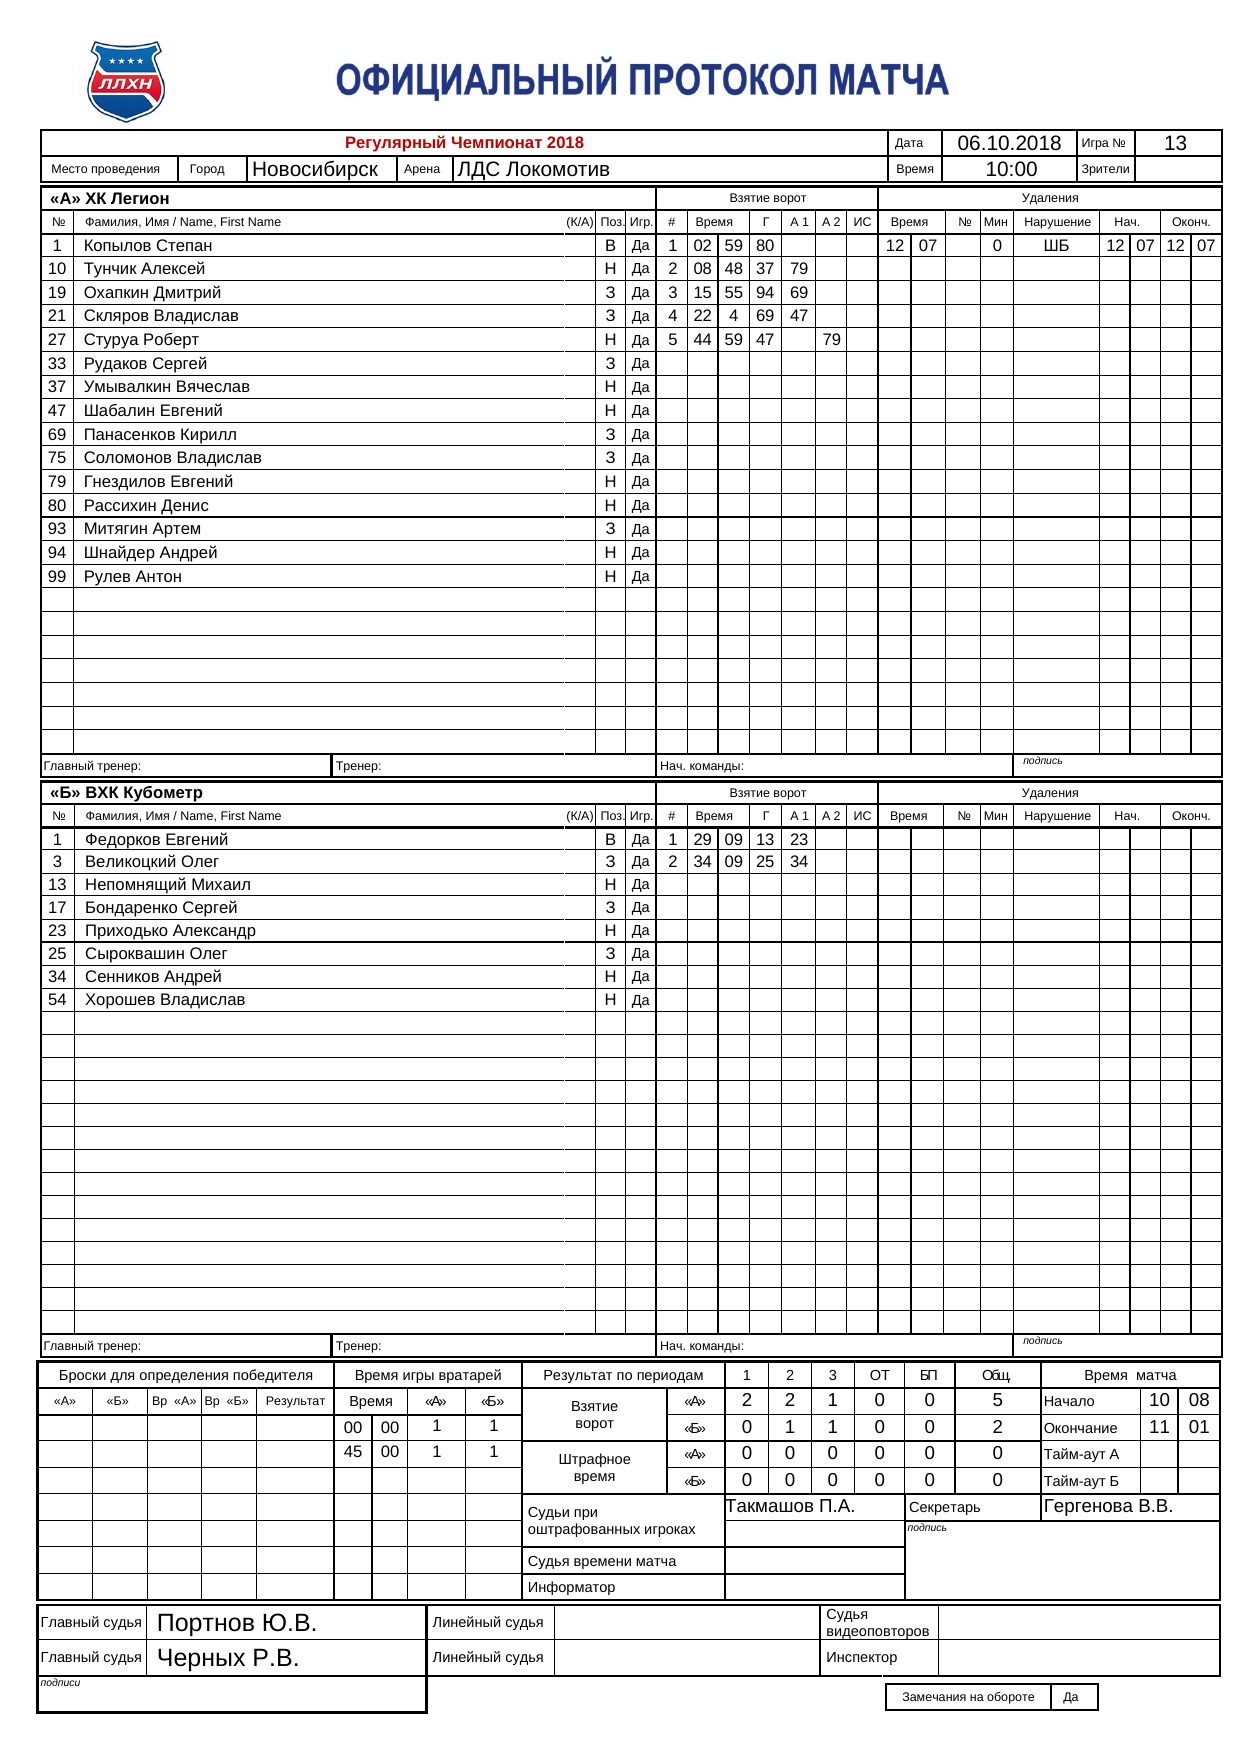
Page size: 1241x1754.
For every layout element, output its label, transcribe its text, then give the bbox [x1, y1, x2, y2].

table_cell Время [688, 211, 749, 233]
table_cell [939, 1640, 1219, 1675]
table_cell [1131, 829, 1160, 849]
table_cell Копылов Степан [74, 235, 564, 256]
table_cell [816, 305, 846, 327]
table_cell 01 [1179, 1415, 1219, 1440]
table_cell [688, 1219, 717, 1241]
table_cell [1131, 920, 1160, 941]
table_cell [1192, 399, 1221, 422]
table_cell [565, 1311, 595, 1333]
table_cell [1131, 518, 1160, 540]
table_cell [847, 446, 877, 469]
table_cell [719, 446, 749, 469]
table_header Да [1052, 1685, 1097, 1709]
table_cell 0 [812, 1468, 854, 1493]
table_cell [1141, 1441, 1177, 1467]
table_cell Нач. команды: [657, 755, 1012, 776]
table_cell [1100, 1012, 1129, 1033]
table_cell [879, 1150, 910, 1172]
table_cell Мин [981, 211, 1013, 233]
table_cell [657, 352, 687, 374]
table_cell [981, 1242, 1013, 1264]
table_cell Рудаков Сергей [74, 352, 564, 374]
table_cell Главный судья [39, 1640, 146, 1675]
table_cell Информатор [523, 1575, 724, 1599]
table_cell Да [626, 376, 655, 398]
table_cell Н [596, 565, 625, 587]
table_cell 1 [812, 1389, 854, 1413]
table_cell [847, 1104, 877, 1126]
table_cell [912, 1127, 943, 1149]
table_cell [1100, 1035, 1129, 1057]
table_cell [879, 966, 910, 987]
table_cell [1192, 541, 1221, 564]
table_cell Н [596, 376, 625, 398]
table_cell 25 [42, 943, 74, 964]
table_cell Начало [1042, 1389, 1140, 1413]
table_cell [719, 352, 749, 374]
table_cell [879, 829, 910, 849]
table_cell [719, 989, 749, 1011]
table_header 1 [726, 1363, 768, 1387]
table_cell [1100, 659, 1129, 682]
table_cell [847, 565, 877, 587]
table_cell [1131, 376, 1160, 398]
table_cell [565, 1173, 595, 1195]
table_cell [39, 1574, 92, 1599]
table_cell [1014, 1058, 1099, 1079]
table_cell А 2 [816, 211, 846, 233]
table_cell 29 [688, 829, 717, 849]
table_cell [912, 636, 945, 658]
table_cell [912, 850, 943, 872]
table_cell [944, 896, 980, 918]
table_cell [1131, 565, 1160, 587]
table_cell ИС [847, 805, 877, 826]
table_cell 37 [42, 376, 73, 398]
table_cell [750, 1150, 781, 1172]
table_cell Судья видеоповторов [821, 1606, 938, 1639]
table_cell [912, 896, 943, 918]
table_cell ЛДС Локомотив [454, 157, 887, 181]
table_cell [565, 588, 595, 611]
table_cell [782, 541, 815, 564]
table_cell [879, 1311, 910, 1333]
table_header Взятие ворот [657, 783, 877, 803]
table_cell 08 [688, 257, 717, 280]
table_cell [750, 1196, 781, 1218]
table_cell [946, 423, 980, 445]
table_cell [596, 707, 625, 729]
table_cell [879, 1035, 910, 1057]
table_cell 13 [42, 874, 74, 895]
table_cell Митягин Артем [74, 518, 564, 540]
table_cell [1161, 1127, 1190, 1149]
table_cell Да [626, 943, 655, 964]
table_cell [596, 612, 625, 634]
table_cell [42, 1104, 74, 1126]
table_cell [596, 1035, 625, 1057]
table_cell [1161, 920, 1190, 941]
table_cell [847, 305, 877, 327]
table_cell [750, 1081, 781, 1103]
table_cell [626, 1081, 655, 1103]
table_cell [1100, 896, 1129, 918]
table_cell [981, 850, 1013, 872]
table_cell [42, 1012, 74, 1033]
table_cell [946, 612, 980, 634]
table_cell [782, 352, 815, 374]
table_cell 0 [905, 1468, 954, 1493]
table_cell [688, 896, 717, 918]
table_cell [148, 1468, 201, 1493]
table_cell [847, 1196, 877, 1218]
table_cell [74, 683, 564, 706]
table_cell 33 [42, 352, 73, 374]
table_cell 1 [466, 1441, 521, 1467]
table_cell [719, 1012, 749, 1033]
table_cell [257, 1416, 333, 1440]
table_cell [466, 1468, 521, 1493]
table_cell [981, 305, 1013, 327]
table_cell [847, 683, 877, 706]
table_cell 0 [769, 1442, 811, 1467]
table_cell [1192, 257, 1221, 280]
table_cell З [596, 423, 625, 445]
table_cell 10 [1141, 1389, 1177, 1413]
table_cell [847, 352, 877, 374]
table_cell [750, 518, 781, 540]
table_cell [1014, 1150, 1099, 1172]
table_cell [782, 470, 815, 493]
table_cell Время [335, 1389, 407, 1413]
table_cell 09 [719, 850, 749, 872]
table_cell [1100, 470, 1129, 493]
table_cell [912, 1288, 943, 1310]
table_cell [1131, 989, 1160, 1011]
table_cell [879, 636, 910, 658]
table_cell [565, 636, 595, 658]
table_cell [1100, 352, 1129, 374]
table_cell [93, 1547, 147, 1573]
table_cell [944, 989, 980, 1011]
table_cell [981, 730, 1013, 753]
table_cell [750, 1173, 781, 1195]
table_cell [657, 874, 687, 895]
table_cell [626, 1127, 655, 1149]
table_cell [1100, 874, 1129, 895]
table_header «Б» ВХК Кубометр [42, 783, 655, 803]
table_cell Время [889, 157, 941, 181]
table_cell [1131, 683, 1160, 706]
table_cell [565, 305, 595, 327]
table_cell [946, 352, 980, 374]
table_cell [879, 1012, 910, 1033]
table_cell [1161, 1150, 1190, 1172]
table_cell [847, 1311, 877, 1333]
table_header Регулярный Чемпионат 2018 [42, 131, 887, 155]
table_cell [1100, 305, 1129, 327]
table_cell 2 [657, 257, 687, 280]
table_cell [750, 874, 781, 895]
table_cell [1014, 352, 1099, 374]
table_cell З [596, 896, 625, 918]
table_cell # [657, 211, 687, 233]
table_cell Н [596, 989, 625, 1011]
table_cell [373, 1494, 407, 1520]
table_cell [847, 399, 877, 422]
table_cell [879, 1196, 910, 1218]
table_cell [782, 1127, 815, 1149]
table_cell [1161, 1196, 1190, 1218]
table_cell [847, 328, 877, 351]
table_cell [565, 707, 595, 729]
table_cell Г [750, 211, 781, 233]
table_cell 07 [1131, 235, 1160, 256]
table_cell [981, 281, 1013, 303]
table_cell [981, 1173, 1013, 1195]
table_cell [944, 1012, 980, 1033]
table_cell [1161, 707, 1190, 729]
table_cell [1192, 707, 1221, 729]
table_cell [657, 376, 687, 398]
table_cell [944, 1081, 980, 1103]
table_cell [257, 1441, 333, 1467]
table_header БП [905, 1363, 954, 1387]
table_cell [626, 1196, 655, 1218]
table_cell [1161, 989, 1190, 1011]
table_cell Арена [398, 157, 452, 181]
table_cell [148, 1441, 201, 1467]
table_cell Главный тренер: [42, 1335, 330, 1356]
table_cell 47 [42, 399, 73, 422]
table_cell [946, 470, 980, 493]
table_cell [782, 943, 815, 964]
table_cell [879, 281, 910, 303]
table_cell [981, 1265, 1013, 1287]
table_cell [688, 874, 717, 895]
table_cell 1 [408, 1441, 465, 1467]
table_cell [816, 1242, 846, 1264]
table_cell [626, 1058, 655, 1079]
table_cell Взятие ворот [523, 1389, 666, 1440]
table_cell Да [626, 850, 655, 872]
table_cell Сенников Андрей [75, 966, 564, 987]
table_cell [1014, 305, 1099, 327]
table_cell [750, 470, 781, 493]
table_cell Время [879, 211, 945, 233]
table_cell [565, 943, 595, 964]
table_cell Портнов Ю.В. [147, 1606, 425, 1639]
table_cell [1192, 896, 1221, 918]
table_cell [782, 1012, 815, 1033]
table_cell Н [596, 470, 625, 493]
table_cell [1131, 659, 1160, 682]
table_cell [1131, 943, 1160, 964]
table_cell [1192, 1311, 1221, 1333]
table_cell [1014, 730, 1099, 753]
table_cell [688, 1173, 717, 1195]
table_cell [912, 470, 945, 493]
table_cell [688, 541, 717, 564]
table_header 2 [769, 1363, 811, 1387]
table_cell Штрафное время [523, 1442, 666, 1493]
table_cell [75, 1196, 564, 1218]
table_cell [1192, 1012, 1221, 1033]
table_cell Да [626, 896, 655, 918]
table_cell [750, 1104, 781, 1126]
table_cell [847, 1173, 877, 1195]
table_cell [782, 730, 815, 753]
table_cell [1100, 683, 1129, 706]
table_cell [816, 1012, 846, 1033]
table_cell [1131, 399, 1160, 422]
table_cell [565, 1219, 595, 1241]
table_cell Вр «Б» [202, 1389, 256, 1413]
table_cell [657, 1196, 687, 1218]
table_cell 0 [956, 1468, 1040, 1493]
table_cell [1014, 257, 1099, 280]
table_cell [816, 920, 846, 941]
table_cell Да [626, 235, 655, 256]
table_cell «А» [668, 1442, 724, 1467]
table_cell [688, 636, 717, 658]
table_cell [1192, 281, 1221, 303]
table_cell подпись [1014, 1335, 1221, 1356]
table_cell [1014, 1288, 1099, 1310]
table_cell [879, 518, 910, 540]
table_cell Шнайдер Андрей [74, 541, 564, 564]
table_cell 07 [1192, 235, 1221, 256]
table_cell [879, 399, 910, 422]
table_cell Н [596, 874, 625, 895]
table_cell [1179, 1468, 1219, 1493]
table_cell [1192, 1150, 1221, 1172]
table_cell [688, 1104, 717, 1126]
table_cell [1100, 730, 1129, 753]
table_cell [657, 541, 687, 564]
table_cell [1192, 659, 1221, 682]
table_cell [148, 1547, 201, 1573]
table_cell [1161, 281, 1190, 303]
table_cell [565, 874, 595, 895]
table_cell [847, 1150, 877, 1172]
table_cell [879, 683, 910, 706]
table_cell [726, 1548, 904, 1573]
table_cell 4 [657, 305, 687, 327]
table_cell 34 [688, 850, 717, 872]
table_cell [981, 1104, 1013, 1126]
table_cell [596, 1173, 625, 1195]
table_cell [1100, 943, 1129, 964]
table_cell [750, 683, 781, 706]
table_cell [782, 1196, 815, 1218]
table_cell [74, 636, 564, 658]
table_cell [1131, 1288, 1160, 1310]
table_cell [981, 423, 1013, 445]
table_cell [847, 588, 877, 611]
table_cell Мин [981, 805, 1013, 826]
table_cell [816, 352, 846, 374]
table_cell [1014, 1219, 1099, 1241]
table_cell [912, 446, 945, 469]
table_cell [596, 1081, 625, 1103]
table_cell [1131, 1104, 1160, 1126]
table_cell [816, 707, 846, 729]
table_cell [750, 494, 781, 516]
table_cell [1192, 470, 1221, 493]
table_cell № [946, 211, 980, 233]
table_cell [944, 1311, 980, 1333]
table_cell [847, 1035, 877, 1057]
table_cell [879, 305, 910, 327]
table_cell [565, 1242, 595, 1264]
table_cell [847, 966, 877, 987]
table_cell Тунчик Алексей [74, 257, 564, 280]
table_cell [1161, 966, 1190, 987]
table_cell [565, 1196, 595, 1218]
table_cell 79 [782, 257, 815, 280]
table_cell [688, 352, 717, 374]
table_cell [879, 1081, 910, 1103]
table_cell [1161, 1219, 1190, 1241]
table_cell [946, 446, 980, 469]
table_cell [688, 730, 717, 753]
table_cell [946, 305, 980, 327]
table_cell [1014, 1265, 1099, 1287]
table_cell [148, 1494, 201, 1520]
table_header Результат по периодам [523, 1363, 724, 1387]
table_cell [42, 636, 73, 658]
table_cell [688, 1242, 717, 1264]
table_header Дата [889, 131, 941, 155]
table_cell [816, 541, 846, 564]
table_cell [981, 446, 1013, 469]
table_cell [750, 730, 781, 753]
table_cell [1192, 328, 1221, 351]
table_cell [1131, 1196, 1160, 1218]
table_cell 1 [408, 1416, 465, 1440]
table_cell [373, 1468, 407, 1493]
table_cell [719, 707, 749, 729]
table_cell [1014, 565, 1099, 587]
table_cell [596, 659, 625, 682]
table_cell [42, 707, 73, 729]
table_cell [912, 1219, 943, 1241]
table_cell [944, 1104, 980, 1126]
table_cell [1161, 730, 1190, 753]
table_cell [912, 659, 945, 682]
table_cell Великоцкий Олег [75, 850, 564, 872]
table_cell [981, 896, 1013, 918]
table_cell [75, 1150, 564, 1172]
table_cell [1161, 683, 1190, 706]
table_cell [555, 1640, 819, 1675]
table_cell А 1 [782, 211, 815, 233]
table_cell [1014, 446, 1099, 469]
table_cell [1161, 399, 1190, 422]
table_cell [847, 943, 877, 964]
table_cell Тренер: [333, 755, 655, 776]
table_cell [719, 376, 749, 398]
table_cell 48 [719, 257, 749, 280]
table_cell [1014, 1173, 1099, 1195]
table_cell [688, 1196, 717, 1218]
table_cell [1141, 1468, 1177, 1493]
table_cell [373, 1574, 407, 1599]
table_cell [1131, 352, 1160, 374]
table_cell Судья времени матча [523, 1548, 724, 1573]
table_cell Бондаренко Сергей [75, 896, 564, 918]
table_cell [565, 446, 595, 469]
table_cell Такмашов П.А. [726, 1495, 904, 1520]
table_cell 11 [1141, 1415, 1177, 1440]
table_cell «А» [39, 1389, 92, 1413]
table_cell [1014, 1081, 1099, 1103]
table_cell [719, 1081, 749, 1103]
table_cell [657, 565, 687, 587]
table_cell [946, 683, 980, 706]
table_cell [1192, 376, 1221, 398]
table_cell [202, 1574, 256, 1599]
table_cell 12 [1161, 235, 1190, 256]
table_cell [981, 1035, 1013, 1057]
table_cell ИС [847, 211, 877, 233]
table_cell [981, 257, 1013, 280]
table_cell [912, 966, 943, 987]
table_cell [847, 1012, 877, 1033]
table_header 06.10.2018 [943, 131, 1076, 155]
table_cell [847, 1242, 877, 1264]
table_cell [1014, 376, 1099, 398]
table_cell [626, 588, 655, 611]
table_cell Федорков Евгений [75, 829, 564, 849]
table_cell [596, 1012, 625, 1033]
table_cell [816, 1104, 846, 1126]
table_cell [565, 518, 595, 540]
table_cell [782, 446, 815, 469]
table_cell [1014, 1311, 1099, 1333]
table_cell [93, 1521, 147, 1546]
table_cell [1131, 1173, 1160, 1195]
table_cell [1131, 423, 1160, 445]
table_cell Нарушение [1014, 805, 1099, 826]
table_cell [912, 1150, 943, 1172]
table_cell 80 [42, 494, 73, 516]
table_cell [946, 257, 980, 280]
table_cell [816, 494, 846, 516]
table_cell [847, 659, 877, 682]
table_cell Соломонов Владислав [74, 446, 564, 469]
table_cell [1161, 494, 1190, 516]
table_cell 00 [335, 1416, 371, 1440]
table_cell [782, 1058, 815, 1079]
table_cell А 2 [816, 805, 846, 826]
table_cell 47 [750, 328, 781, 351]
table_cell [688, 920, 717, 941]
table_cell [1131, 1242, 1160, 1264]
table_cell [565, 423, 595, 445]
table_cell [42, 1311, 74, 1333]
table_cell [1100, 328, 1129, 351]
table_cell [750, 399, 781, 422]
table_cell [816, 1058, 846, 1079]
table_cell [981, 470, 1013, 493]
table_cell В [596, 235, 625, 256]
table_cell Судьи при оштрафованных игроках [523, 1495, 724, 1546]
table_cell [565, 1035, 595, 1057]
table_cell [373, 1521, 407, 1546]
table_cell 0 [956, 1442, 1040, 1467]
table_cell [847, 257, 877, 280]
table_cell [1014, 470, 1099, 493]
table_cell [912, 588, 945, 611]
table_cell [1192, 1104, 1221, 1126]
table_cell [466, 1574, 521, 1599]
table_cell [816, 874, 846, 895]
table_cell Да [626, 352, 655, 374]
table_cell [596, 1265, 625, 1287]
table_cell [1100, 376, 1129, 398]
table_cell [981, 1311, 1013, 1333]
table_cell 94 [42, 541, 73, 564]
table_cell [657, 1081, 687, 1103]
table_cell [782, 1288, 815, 1310]
table_cell [981, 1058, 1013, 1079]
table_cell [981, 376, 1013, 398]
table_cell Гергенова В.В. [1042, 1495, 1219, 1520]
table_cell подписи [39, 1677, 425, 1711]
table_cell [1014, 943, 1099, 964]
table_cell [879, 896, 910, 918]
table_cell 34 [42, 966, 74, 987]
table_cell Г [750, 805, 781, 826]
table_cell [912, 376, 945, 398]
table_cell [879, 1242, 910, 1264]
table_cell [1131, 730, 1160, 753]
table_cell [428, 1677, 882, 1711]
table_cell [626, 1265, 655, 1287]
table_cell [912, 1104, 943, 1126]
table_cell [42, 1196, 74, 1218]
table_cell [879, 588, 910, 611]
table_cell [847, 707, 877, 729]
table_cell [981, 588, 1013, 611]
table_cell [1192, 1265, 1221, 1287]
table_cell [408, 1574, 465, 1599]
table_header 3 [812, 1363, 854, 1387]
table_cell [847, 470, 877, 493]
table_cell [565, 989, 595, 1011]
table_cell [879, 257, 910, 280]
table_cell [912, 565, 945, 587]
table_cell [1179, 1441, 1219, 1467]
table_cell [1161, 376, 1190, 398]
table_cell Н [596, 541, 625, 564]
table_cell 2 [956, 1415, 1040, 1440]
table_cell [879, 328, 910, 351]
table_cell Нач. [1100, 211, 1160, 233]
table_cell 0 [726, 1468, 768, 1493]
table_cell [981, 943, 1013, 964]
table_cell 94 [750, 281, 781, 303]
table_cell [596, 1288, 625, 1310]
table_cell [565, 850, 595, 872]
table_cell [879, 1173, 910, 1195]
table_cell 1 [657, 829, 687, 849]
table_cell [1100, 1058, 1129, 1079]
table_cell [565, 1058, 595, 1079]
table_cell [74, 612, 564, 634]
table_cell [1100, 850, 1129, 872]
table_cell [879, 874, 910, 895]
table_cell 00 [373, 1416, 407, 1440]
table_cell [719, 1127, 749, 1149]
table_cell [1100, 989, 1129, 1011]
table_cell [944, 1035, 980, 1057]
table_header Общ. [956, 1363, 1040, 1387]
table_cell [981, 328, 1013, 351]
table_cell 0 [905, 1389, 954, 1413]
table_cell [466, 1521, 521, 1546]
table_cell [555, 1606, 819, 1639]
table_cell Н [596, 966, 625, 987]
table_cell [1100, 588, 1129, 611]
table_cell [981, 1150, 1013, 1172]
table_cell [1161, 896, 1190, 918]
table_cell [1100, 612, 1129, 634]
table_cell [726, 1575, 904, 1599]
table_cell [596, 636, 625, 658]
table_cell [946, 494, 980, 516]
table_cell [657, 1035, 687, 1057]
table_cell [719, 1150, 749, 1172]
table_cell [688, 659, 717, 682]
table_cell [946, 565, 980, 587]
table_cell [1161, 636, 1190, 658]
table_cell [1161, 1058, 1190, 1079]
table_cell 21 [42, 305, 73, 327]
table_cell [1100, 1288, 1129, 1310]
table_cell [879, 423, 910, 445]
table_cell [944, 966, 980, 987]
table_cell [688, 707, 717, 729]
table_cell [688, 1311, 717, 1333]
table_cell [719, 1311, 749, 1333]
table_cell [719, 1288, 749, 1310]
table_cell [816, 1265, 846, 1287]
table_cell [688, 470, 717, 493]
table_cell [1100, 636, 1129, 658]
table_cell [466, 1494, 521, 1520]
table_header Время игры вратарей [335, 1363, 521, 1387]
table_cell [688, 966, 717, 987]
table_cell [1014, 1196, 1099, 1218]
table_cell 44 [688, 328, 717, 351]
table_cell [782, 896, 815, 918]
table_cell [816, 829, 846, 849]
table_cell [1161, 1242, 1190, 1264]
table_cell [912, 1081, 943, 1103]
table_cell [75, 1081, 564, 1103]
table_cell 0 [726, 1415, 768, 1440]
table_cell [981, 683, 1013, 706]
table_cell [42, 1127, 74, 1149]
table_cell [879, 1219, 910, 1241]
table_cell [879, 1288, 910, 1310]
table_cell [879, 659, 910, 682]
table_cell [1131, 896, 1160, 918]
table_cell [565, 494, 595, 516]
table_cell [816, 612, 846, 634]
table_cell [1131, 1127, 1160, 1149]
table_cell [1131, 636, 1160, 658]
table_cell [782, 966, 815, 987]
table_cell [657, 1311, 687, 1333]
table_cell [1131, 850, 1160, 872]
table_cell Да [626, 281, 655, 303]
table_cell [657, 1127, 687, 1149]
table_cell [688, 989, 717, 1011]
table_cell [1014, 707, 1099, 729]
table_cell 1 [42, 829, 74, 849]
table_cell [42, 659, 73, 682]
table_cell 37 [750, 257, 781, 280]
table_cell [912, 683, 945, 706]
table_cell Секретарь [906, 1495, 1040, 1520]
table_cell [42, 612, 73, 634]
table_cell [847, 829, 877, 849]
table_cell 47 [782, 305, 815, 327]
table_cell Линейный судья [428, 1640, 554, 1675]
table_cell 07 [912, 235, 945, 256]
table_cell [202, 1547, 256, 1573]
table_cell [883, 1677, 1220, 1681]
table_cell 2 [769, 1389, 811, 1413]
table_cell [981, 659, 1013, 682]
table_cell [1161, 423, 1190, 445]
table_cell [39, 1416, 92, 1440]
table_cell [1131, 966, 1160, 987]
table_cell 0 [855, 1442, 904, 1467]
table_cell [1131, 707, 1160, 729]
table_cell [944, 920, 980, 941]
table_cell З [596, 352, 625, 374]
table_cell [847, 920, 877, 941]
table_cell [257, 1468, 333, 1493]
table_cell [1014, 683, 1099, 706]
table_cell [1161, 305, 1190, 327]
table_cell 12 [1100, 235, 1129, 256]
table_cell [782, 1081, 815, 1103]
table_cell [688, 423, 717, 445]
table_cell [879, 470, 910, 493]
table_cell [1014, 1242, 1099, 1264]
table_cell Нач. [1100, 805, 1160, 826]
table_cell [912, 423, 945, 445]
table_cell [75, 1127, 564, 1149]
table_cell [688, 446, 717, 469]
table_cell подпись [906, 1522, 1219, 1599]
table_cell [912, 1035, 943, 1057]
table_cell [726, 1521, 904, 1546]
table_cell [847, 281, 877, 303]
table_cell Результат [257, 1389, 333, 1413]
table_cell [816, 1081, 846, 1103]
table_cell [1192, 565, 1221, 587]
table_cell [1161, 352, 1190, 374]
table_cell [93, 1574, 147, 1599]
table_cell № [42, 211, 73, 233]
table_cell [944, 1127, 980, 1149]
table_cell [816, 1311, 846, 1333]
table_cell [565, 565, 595, 587]
table_cell [816, 235, 846, 256]
table_cell [565, 1081, 595, 1103]
table_cell [565, 541, 595, 564]
table_cell 45 [335, 1441, 371, 1467]
table_cell [565, 1104, 595, 1126]
table_cell [657, 966, 687, 987]
table_cell 93 [42, 518, 73, 540]
table_cell [42, 1150, 74, 1172]
table_cell 0 [855, 1415, 904, 1440]
table_cell [596, 1311, 625, 1333]
table_cell [750, 1035, 781, 1057]
table_header Время матча [1042, 1363, 1219, 1387]
table_cell [719, 683, 749, 706]
table_cell [750, 636, 781, 658]
table_cell [1192, 989, 1221, 1011]
table_cell [596, 1127, 625, 1149]
table_cell [879, 707, 910, 729]
table_cell № [944, 805, 980, 826]
table_cell Н [596, 328, 625, 351]
table_cell Да [626, 966, 655, 987]
table_cell [816, 376, 846, 398]
table_cell [657, 494, 687, 516]
table_cell З [596, 281, 625, 303]
table_cell [42, 1265, 74, 1287]
table_cell 02 [688, 235, 717, 256]
table_cell [750, 1288, 781, 1310]
table_cell [688, 1058, 717, 1079]
table_cell «Б» [668, 1415, 724, 1440]
table_cell [1100, 494, 1129, 516]
table_cell [657, 1012, 687, 1033]
table_cell [1014, 494, 1099, 516]
table_cell Рассихин Денис [74, 494, 564, 516]
table_cell [1100, 1242, 1129, 1264]
table_cell Непомнящий Михаил [75, 874, 564, 895]
table_cell [944, 1265, 980, 1287]
table_cell [782, 565, 815, 587]
table_cell [1014, 920, 1099, 941]
table_cell [1100, 518, 1129, 540]
table_cell 10:00 [943, 157, 1076, 181]
table_cell [42, 730, 73, 753]
table_cell 00 [373, 1441, 407, 1467]
table_cell [847, 1219, 877, 1241]
table_cell [816, 943, 846, 964]
table_cell [719, 1058, 749, 1079]
table_cell [750, 896, 781, 918]
table_cell [657, 989, 687, 1011]
table_cell [719, 494, 749, 516]
table_cell [719, 588, 749, 611]
table_cell [1192, 1035, 1221, 1057]
table_cell [565, 1265, 595, 1287]
table_cell [1192, 352, 1221, 374]
table_cell [782, 1150, 815, 1172]
table_cell [750, 541, 781, 564]
table_cell [1100, 565, 1129, 587]
table_cell 75 [42, 446, 73, 469]
table_cell Оконч. [1161, 805, 1221, 826]
table_cell [657, 446, 687, 469]
table_cell [657, 1150, 687, 1172]
table_cell [1014, 423, 1099, 445]
table_cell [75, 1035, 564, 1057]
table_cell [1131, 1058, 1160, 1079]
table_cell 0 [855, 1468, 904, 1493]
table_cell 1 [812, 1415, 854, 1440]
table_cell [750, 966, 781, 987]
table_cell 99 [42, 565, 73, 587]
table_cell [688, 943, 717, 964]
table_cell [657, 1288, 687, 1310]
table_cell [42, 683, 73, 706]
table_cell [981, 920, 1013, 941]
table_cell [596, 588, 625, 611]
table_cell 27 [42, 328, 73, 351]
table_cell [1131, 494, 1160, 516]
table_cell [912, 874, 943, 895]
table_cell [626, 1104, 655, 1126]
table_cell [782, 874, 815, 895]
table_cell Вр «А» [148, 1389, 201, 1413]
table_cell «Б» [668, 1468, 724, 1493]
table_cell [42, 1058, 74, 1079]
table_cell [782, 235, 815, 256]
table_cell [719, 1242, 749, 1264]
table_cell [981, 966, 1013, 987]
table_cell [39, 1441, 92, 1467]
table_header «А» ХК Легион [42, 188, 655, 209]
table_cell [750, 707, 781, 729]
table_cell [1100, 1173, 1129, 1195]
table_cell [782, 423, 815, 445]
table_cell [816, 565, 846, 587]
table_cell [944, 1173, 980, 1195]
table_cell [816, 1035, 846, 1057]
table_cell [750, 588, 781, 611]
table_cell [688, 494, 717, 516]
table_cell [75, 1012, 564, 1033]
table_cell [944, 850, 980, 872]
table_cell [1100, 1081, 1129, 1103]
table_cell [946, 541, 980, 564]
table_cell [944, 1196, 980, 1218]
table_cell [912, 1058, 943, 1079]
table_cell Главный тренер: [42, 755, 330, 776]
table_cell [782, 1265, 815, 1287]
table_cell Нач. команды: [657, 1335, 1012, 1356]
table_cell [1192, 446, 1221, 469]
table_cell [1014, 874, 1099, 895]
table_cell [202, 1494, 256, 1520]
table_cell [335, 1574, 371, 1599]
table_cell [816, 659, 846, 682]
table_cell [1131, 305, 1160, 327]
table_cell [912, 305, 945, 327]
table_cell [816, 683, 846, 706]
table_cell [782, 328, 815, 351]
table_cell [816, 446, 846, 469]
table_cell [946, 707, 980, 729]
table_cell [257, 1521, 333, 1546]
table_cell [1131, 328, 1160, 351]
table_cell [1099, 1682, 1220, 1711]
table_cell [981, 1081, 1013, 1103]
table_cell [75, 1288, 564, 1310]
table_cell [981, 612, 1013, 634]
table_cell [1100, 1104, 1129, 1126]
table_cell Время [688, 805, 749, 826]
table_cell 1 [657, 235, 687, 256]
table_cell [944, 1058, 980, 1079]
table_header ОТ [855, 1363, 904, 1387]
table_cell [750, 352, 781, 374]
table_cell [981, 874, 1013, 895]
table_cell [202, 1441, 256, 1467]
table_cell [688, 612, 717, 634]
table_cell Да [626, 257, 655, 280]
table_cell [1014, 636, 1099, 658]
table_cell [1161, 446, 1190, 469]
table_cell [816, 257, 846, 280]
table_cell «А» [668, 1389, 724, 1413]
table_cell [981, 518, 1013, 540]
table_cell [1192, 1242, 1221, 1264]
table_cell [847, 989, 877, 1011]
table_cell [847, 541, 877, 564]
table_cell [626, 683, 655, 706]
table_cell В [596, 829, 625, 849]
table_cell [42, 1173, 74, 1195]
table_cell [847, 1058, 877, 1079]
table_cell [257, 1547, 333, 1573]
table_cell [719, 565, 749, 587]
table_cell [74, 707, 564, 729]
table_cell № [42, 805, 74, 826]
table_cell [782, 1219, 815, 1241]
table_cell [847, 518, 877, 540]
table_cell подпись [1014, 755, 1221, 776]
table_cell [565, 470, 595, 493]
table_cell [719, 1196, 749, 1218]
table_cell [1161, 470, 1190, 493]
table_cell [981, 352, 1013, 374]
table_cell Н [596, 920, 625, 941]
table_cell [912, 541, 945, 564]
table_cell Окончание [1042, 1415, 1140, 1440]
table_cell [816, 423, 846, 445]
table_cell [719, 659, 749, 682]
table_cell [1100, 423, 1129, 445]
table_header Удаления [879, 188, 1221, 209]
table_cell [1100, 1311, 1129, 1333]
table_cell 3 [42, 850, 74, 872]
table_cell А 1 [782, 805, 815, 826]
table_cell [750, 1311, 781, 1333]
table_cell [981, 707, 1013, 729]
table_cell [565, 612, 595, 634]
table_cell [688, 1265, 717, 1287]
table_cell [719, 1104, 749, 1126]
table_cell [981, 1127, 1013, 1149]
table_cell 5 [657, 328, 687, 351]
table_cell [1161, 943, 1190, 964]
table_cell [946, 730, 980, 753]
table_cell [202, 1468, 256, 1493]
table_cell [782, 636, 815, 658]
table_cell [750, 1058, 781, 1079]
table_cell [912, 730, 945, 753]
table_cell [1014, 281, 1099, 303]
table_cell [782, 920, 815, 941]
table_cell 0 [855, 1389, 904, 1413]
table_cell [719, 1219, 749, 1241]
table_cell Да [626, 470, 655, 493]
table_cell [912, 829, 943, 849]
table_cell Оконч. [1161, 211, 1221, 233]
table_cell [626, 1288, 655, 1310]
table_cell [879, 850, 910, 872]
table_cell ШБ [1014, 235, 1099, 256]
table_cell [816, 896, 846, 918]
table_cell [1100, 707, 1129, 729]
table_cell 69 [782, 281, 815, 303]
table_cell З [596, 943, 625, 964]
table_cell 0 [905, 1415, 954, 1440]
table_cell [782, 659, 815, 682]
table_cell [335, 1521, 371, 1546]
table_cell [847, 896, 877, 918]
table_cell Охапкин Дмитрий [74, 281, 564, 303]
table_cell [657, 1265, 687, 1287]
table_cell [981, 1196, 1013, 1218]
table_cell [1014, 896, 1099, 918]
table_cell Да [626, 446, 655, 469]
table_cell [688, 399, 717, 422]
table_cell [879, 541, 910, 564]
table_cell [1131, 257, 1160, 280]
table_cell [879, 989, 910, 1011]
table_cell «А» [408, 1389, 465, 1413]
table_cell [816, 1150, 846, 1172]
table_cell 17 [42, 896, 74, 918]
table_cell [946, 399, 980, 422]
table_cell Н [596, 257, 625, 280]
table_cell [657, 423, 687, 445]
table_cell [688, 1150, 717, 1172]
table_cell [912, 1242, 943, 1264]
table_cell [981, 636, 1013, 658]
table_cell [1161, 1104, 1190, 1126]
table_cell [1192, 943, 1221, 964]
table_cell [1100, 1127, 1129, 1149]
table_cell [565, 376, 595, 398]
table_cell [1100, 966, 1129, 987]
table_cell [1192, 1196, 1221, 1218]
table_header Удаления [879, 783, 1221, 803]
table_cell [657, 659, 687, 682]
table_cell [1100, 1196, 1129, 1218]
table_cell # [657, 805, 687, 826]
table_cell Скляров Владислав [74, 305, 564, 327]
table_cell [688, 1012, 717, 1033]
table_cell [657, 683, 687, 706]
table_cell [39, 1494, 92, 1520]
table_cell [626, 1150, 655, 1172]
table_cell Нарушение [1014, 211, 1099, 233]
table_cell [1131, 588, 1160, 611]
table_cell [657, 636, 687, 658]
table_cell [1161, 588, 1190, 611]
table_cell [1161, 1288, 1190, 1310]
table_cell [335, 1547, 371, 1573]
table_cell 4 [719, 305, 749, 327]
table_cell 55 [719, 281, 749, 303]
table_cell [148, 1521, 201, 1546]
table_cell [657, 1242, 687, 1264]
table_cell [981, 989, 1013, 1011]
table_cell [782, 399, 815, 422]
table_cell [719, 399, 749, 422]
table_cell [719, 943, 749, 964]
table_cell [879, 352, 910, 374]
table_cell [750, 1219, 781, 1241]
table_cell [816, 1127, 846, 1149]
table_cell [719, 636, 749, 658]
table_cell [688, 588, 717, 611]
table_cell [1192, 518, 1221, 540]
table_cell [946, 376, 980, 398]
table_cell Гнездилов Евгений [74, 470, 564, 493]
table_cell [1161, 874, 1190, 895]
table_cell Да [626, 494, 655, 516]
table_cell [75, 1058, 564, 1079]
table_cell [719, 896, 749, 918]
table_cell Умывалкин Вячеслав [74, 376, 564, 398]
table_cell [565, 896, 595, 918]
table_cell [1014, 966, 1099, 987]
table_cell «Б » [466, 1389, 521, 1413]
table_cell [565, 683, 595, 706]
table_cell [750, 1242, 781, 1264]
table_cell [42, 1219, 74, 1241]
table_cell [1192, 920, 1221, 941]
table_cell [816, 1196, 846, 1218]
table_cell [816, 730, 846, 753]
table_cell [466, 1547, 521, 1573]
table_cell [565, 1012, 595, 1033]
table_cell [879, 1127, 910, 1149]
table_cell [565, 966, 595, 987]
table_cell [657, 1173, 687, 1195]
table_cell [1100, 257, 1129, 280]
table_cell [565, 257, 595, 280]
table_cell [565, 1127, 595, 1149]
table_cell [626, 730, 655, 753]
table_cell [1014, 659, 1099, 682]
table_cell [39, 1468, 92, 1493]
table_cell [750, 920, 781, 941]
picture [5, 28, 1179, 129]
table_cell [944, 829, 980, 849]
table_cell [782, 1311, 815, 1333]
table_cell [626, 1311, 655, 1333]
table_cell [847, 612, 877, 634]
table_cell [1131, 1311, 1160, 1333]
table_cell Шабалин Евгений [74, 399, 564, 422]
table_cell 13 [750, 829, 781, 849]
table_cell [596, 1104, 625, 1126]
table_cell [750, 565, 781, 587]
table_cell [944, 1150, 980, 1172]
table_cell [944, 1242, 980, 1264]
table_cell 79 [42, 470, 73, 493]
table_cell «Б» [93, 1389, 147, 1413]
table_cell Фамилия, Имя / Name, First Name [75, 805, 565, 826]
table_cell [565, 328, 595, 351]
table_cell [408, 1521, 465, 1546]
table_cell [912, 257, 945, 280]
table_cell [408, 1494, 465, 1520]
table_cell [1192, 874, 1221, 895]
table_cell [1161, 541, 1190, 564]
table_cell [596, 1058, 625, 1079]
table_cell [750, 1012, 781, 1033]
table_cell [688, 1127, 717, 1149]
table_cell [596, 1150, 625, 1172]
table_cell [981, 399, 1013, 422]
table_cell 1 [769, 1415, 811, 1440]
table_cell Игр. [626, 211, 655, 233]
table_cell [782, 588, 815, 611]
table_cell З [596, 305, 625, 327]
table_cell [1100, 281, 1129, 303]
table_cell Черных Р.В. [147, 1640, 425, 1675]
table_cell [847, 730, 877, 753]
table_cell 69 [42, 423, 73, 445]
table_cell [719, 1035, 749, 1057]
table_cell 09 [719, 829, 749, 849]
table_cell [1014, 518, 1099, 540]
table_cell [719, 470, 749, 493]
table_cell [1192, 305, 1221, 327]
table_cell [719, 1173, 749, 1195]
table_cell [565, 1150, 595, 1172]
table_cell [816, 1173, 846, 1195]
table_cell [981, 541, 1013, 564]
table_cell [1192, 1081, 1221, 1103]
table_cell [946, 328, 980, 351]
table_cell [1014, 1012, 1099, 1033]
table_cell [782, 989, 815, 1011]
table_cell [657, 707, 687, 729]
table_cell 0 [905, 1442, 954, 1467]
table_cell [750, 423, 781, 445]
table_cell [750, 943, 781, 964]
table_cell [912, 989, 943, 1011]
table_cell Тайм-аут Б [1042, 1468, 1140, 1493]
table_cell [1014, 399, 1099, 422]
table_cell [816, 1288, 846, 1310]
table_cell Да [626, 829, 655, 849]
table_cell [912, 1311, 943, 1333]
table_cell [408, 1547, 465, 1573]
table_cell З [596, 518, 625, 540]
table_cell [626, 1173, 655, 1195]
table_cell [1100, 541, 1129, 564]
table_cell [75, 1219, 564, 1241]
table_cell Да [626, 920, 655, 941]
table_cell Поз. [596, 805, 625, 826]
table_cell [782, 612, 815, 634]
table_cell [944, 943, 980, 964]
table_cell Инспектор [821, 1640, 938, 1675]
table_cell [1192, 423, 1221, 445]
table_cell 79 [816, 328, 846, 351]
table_cell [1100, 1219, 1129, 1241]
table_cell [626, 636, 655, 658]
table_cell [719, 518, 749, 540]
table_cell [847, 423, 877, 445]
table_cell [816, 281, 846, 303]
table_cell [719, 920, 749, 941]
table_cell З [596, 850, 625, 872]
table_cell [719, 541, 749, 564]
table_cell [816, 588, 846, 611]
table_cell [1131, 281, 1160, 303]
table_cell [1192, 1288, 1221, 1310]
table_cell 23 [42, 920, 74, 941]
table_cell 34 [782, 850, 815, 872]
table_cell Поз. [596, 211, 625, 233]
table_cell [75, 1265, 564, 1287]
table_cell [408, 1468, 465, 1493]
table_cell [565, 920, 595, 941]
table_cell [657, 612, 687, 634]
table_cell [1100, 920, 1129, 941]
table_cell [847, 850, 877, 872]
table_cell [847, 494, 877, 516]
table_cell [847, 376, 877, 398]
table_cell [1100, 1150, 1129, 1172]
table_cell Тайм-аут А [1042, 1441, 1140, 1467]
table_cell [912, 1196, 943, 1218]
table_cell [912, 328, 945, 351]
table_cell (К/А) [565, 805, 595, 826]
table_cell [847, 874, 877, 895]
table_cell [657, 943, 687, 964]
table_cell [981, 1288, 1013, 1310]
table_cell Линейный судья [428, 1606, 554, 1639]
table_cell [1131, 470, 1160, 493]
table_cell [981, 1219, 1013, 1241]
table_cell [944, 1288, 980, 1310]
table_cell [782, 518, 815, 540]
table_cell [42, 1288, 74, 1310]
table_cell [596, 1196, 625, 1218]
table_cell [1161, 829, 1190, 849]
table_cell [750, 612, 781, 634]
table_cell 0 [769, 1468, 811, 1493]
table_cell Зрители [1078, 157, 1134, 181]
table_cell [912, 707, 945, 729]
table_cell [719, 874, 749, 895]
table_cell [596, 1242, 625, 1264]
table_cell Новосибирск [248, 157, 396, 181]
table_cell (К/А) [565, 211, 595, 233]
table_cell [946, 588, 980, 611]
table_cell [816, 470, 846, 493]
table_cell [688, 1035, 717, 1057]
table_cell [1192, 1173, 1221, 1195]
table_cell [148, 1574, 201, 1599]
table_cell [750, 1127, 781, 1149]
table_cell [74, 588, 564, 611]
table_cell [565, 352, 595, 374]
table_cell [657, 896, 687, 918]
table_cell [912, 281, 945, 303]
table_cell Панасенков Кирилл [74, 423, 564, 445]
table_cell [257, 1494, 333, 1520]
table_cell [1192, 966, 1221, 987]
table_cell 0 [726, 1442, 768, 1467]
table_header Игра № [1078, 131, 1134, 155]
table_cell Н [596, 494, 625, 516]
table_cell [750, 446, 781, 469]
table_cell [1014, 1035, 1099, 1057]
table_cell [946, 518, 980, 540]
table_cell [657, 588, 687, 611]
table_cell Да [626, 989, 655, 1011]
table_cell [1192, 829, 1221, 849]
table_cell Место проведения [42, 157, 177, 181]
table_cell [1161, 1311, 1190, 1333]
table_header 13 [1136, 131, 1221, 155]
table_cell [912, 612, 945, 634]
table_cell [1014, 1104, 1099, 1126]
table_cell [688, 1081, 717, 1103]
table_cell Главный судья [39, 1606, 146, 1639]
table_cell [1192, 1219, 1221, 1241]
table_cell [912, 1265, 943, 1287]
table_cell Да [626, 541, 655, 564]
table_cell 0 [981, 235, 1013, 256]
table_cell Да [626, 565, 655, 587]
table_cell 22 [688, 305, 717, 327]
table_cell [1161, 328, 1190, 351]
table_cell Хорошев Владислав [75, 989, 564, 1011]
table_cell [1014, 612, 1099, 634]
table_cell [1192, 1127, 1221, 1149]
table_cell [719, 612, 749, 634]
table_cell [1014, 328, 1099, 351]
table_cell [879, 730, 910, 753]
table_cell [1161, 257, 1190, 280]
table_cell [1100, 399, 1129, 422]
table_cell [879, 446, 910, 469]
table_cell [816, 518, 846, 540]
table_cell [1192, 588, 1221, 611]
table_cell З [596, 446, 625, 469]
table_cell [565, 281, 595, 303]
table_cell [879, 1265, 910, 1287]
table_cell [1192, 1058, 1221, 1079]
table_cell 10 [42, 257, 73, 280]
table_cell [816, 636, 846, 658]
table_cell Да [626, 423, 655, 445]
table_cell Да [626, 328, 655, 351]
table_cell [879, 943, 910, 964]
table_cell 1 [466, 1416, 521, 1440]
table_cell [816, 850, 846, 872]
table_cell [626, 1219, 655, 1241]
table_cell [847, 636, 877, 658]
table_cell [257, 1574, 333, 1599]
table_cell 15 [688, 281, 717, 303]
table_cell [750, 376, 781, 398]
table_cell [657, 518, 687, 540]
table_cell [750, 659, 781, 682]
table_cell [1014, 541, 1099, 564]
table_cell [626, 612, 655, 634]
table_cell [1161, 565, 1190, 587]
table_cell [1131, 1035, 1160, 1057]
table_cell [657, 1219, 687, 1241]
table_cell [782, 707, 815, 729]
table_cell [1014, 989, 1099, 1011]
table_cell [688, 376, 717, 398]
table_cell [39, 1521, 92, 1546]
table_cell [750, 1265, 781, 1287]
table_cell [335, 1468, 371, 1493]
table_cell [1161, 1035, 1190, 1057]
table_cell 19 [42, 281, 73, 303]
table_cell [1131, 874, 1160, 895]
table_cell [42, 1242, 74, 1264]
table_cell [596, 1219, 625, 1241]
table_cell [782, 376, 815, 398]
table_cell [1100, 446, 1129, 469]
table_cell Приходько Александр [75, 920, 564, 941]
table_cell [565, 730, 595, 753]
table_cell [847, 1081, 877, 1103]
table_cell [596, 683, 625, 706]
table_cell [912, 943, 943, 964]
table_cell [1161, 1173, 1190, 1195]
table_cell [74, 730, 564, 753]
table_cell [596, 730, 625, 753]
table_cell 2 [657, 850, 687, 872]
table_cell [719, 423, 749, 445]
table_cell 25 [750, 850, 781, 872]
table_cell 80 [750, 235, 781, 256]
table_cell [1014, 1127, 1099, 1149]
table_cell [944, 874, 980, 895]
table_cell [1014, 829, 1099, 849]
table_cell Время [879, 805, 943, 826]
table_cell [1161, 1265, 1190, 1287]
table_cell [879, 1058, 910, 1079]
table_cell 69 [750, 305, 781, 327]
table_cell [719, 730, 749, 753]
table_cell [912, 1173, 943, 1195]
table_cell [1161, 850, 1190, 872]
table_cell [1131, 1081, 1160, 1103]
table_cell [946, 281, 980, 303]
table_cell [1131, 446, 1160, 469]
table_cell [912, 518, 945, 540]
table_cell [981, 1012, 1013, 1033]
table_cell [688, 565, 717, 587]
table_cell [1161, 612, 1190, 634]
table_cell [946, 235, 980, 256]
table_cell 59 [719, 235, 749, 256]
table_header Замечания на обороте [887, 1685, 1050, 1709]
table_cell [688, 518, 717, 540]
table_cell [879, 920, 910, 941]
table_cell 1 [42, 235, 73, 256]
table_cell [1192, 850, 1221, 872]
table_header Броски для определения победителя [39, 1363, 333, 1387]
table_cell [1192, 494, 1221, 516]
table_cell [847, 1288, 877, 1310]
table_cell [782, 1104, 815, 1126]
table_cell [42, 1035, 74, 1057]
table_cell [1014, 850, 1099, 872]
table_cell [782, 494, 815, 516]
table_cell [1131, 1219, 1160, 1241]
table_cell Сыроквашин Олег [75, 943, 564, 964]
table_cell [75, 1104, 564, 1126]
table_cell [879, 376, 910, 398]
table_cell [946, 659, 980, 682]
table_cell [944, 1219, 980, 1241]
table_cell Фамилия, Имя / Name, First Name [74, 211, 565, 233]
table_cell [879, 612, 910, 634]
table_cell [626, 1242, 655, 1264]
table_cell [202, 1521, 256, 1546]
table_cell [1161, 518, 1190, 540]
table_cell [1192, 683, 1221, 706]
table_cell [1161, 1081, 1190, 1103]
table_cell [912, 920, 943, 941]
table_cell [912, 1012, 943, 1033]
table_cell [1161, 659, 1190, 682]
table_cell [1131, 612, 1160, 634]
table_cell [657, 399, 687, 422]
table_cell [981, 829, 1013, 849]
table_cell [879, 494, 910, 516]
table_cell [335, 1494, 371, 1520]
table_cell Да [626, 874, 655, 895]
table_cell [565, 1288, 595, 1310]
table_cell [565, 399, 595, 422]
table_cell [202, 1416, 256, 1440]
table_cell [782, 1035, 815, 1057]
table_cell [626, 707, 655, 729]
table_cell [912, 352, 945, 374]
table_cell [782, 1242, 815, 1264]
table_cell [1014, 588, 1099, 611]
table_cell [816, 966, 846, 987]
table_cell [981, 494, 1013, 516]
table_cell 59 [719, 328, 749, 351]
table_cell [148, 1416, 201, 1440]
table_cell [1161, 1012, 1190, 1033]
table_cell 54 [42, 989, 74, 1011]
table_cell [1192, 612, 1221, 634]
table_cell [879, 565, 910, 587]
table_cell [946, 636, 980, 658]
table_cell Рулев Антон [74, 565, 564, 587]
table_cell [847, 1127, 877, 1149]
table_cell Город [179, 157, 246, 181]
table_cell Да [626, 518, 655, 540]
table_cell [1131, 1265, 1160, 1287]
table_cell 12 [879, 235, 910, 256]
table_cell 2 [726, 1389, 768, 1413]
table_cell [626, 1035, 655, 1057]
table_cell [782, 683, 815, 706]
table_cell [626, 659, 655, 682]
table_cell [1192, 730, 1221, 753]
table_cell [1131, 1150, 1160, 1172]
table_cell [1136, 157, 1221, 181]
table_cell [816, 399, 846, 422]
table_cell [657, 1058, 687, 1079]
table_cell [1131, 1012, 1160, 1033]
table_cell [1100, 829, 1129, 849]
table_cell [782, 1173, 815, 1195]
table_cell Тренер: [333, 1335, 655, 1356]
table_cell [688, 683, 717, 706]
table_cell [847, 235, 877, 256]
table_cell [912, 399, 945, 422]
table_cell [93, 1468, 147, 1493]
table_cell [688, 1288, 717, 1310]
table_cell Стуруа Роберт [74, 328, 564, 351]
table_cell 08 [1179, 1389, 1219, 1413]
table_cell [981, 565, 1013, 587]
table_cell [565, 659, 595, 682]
table_cell [657, 470, 687, 493]
table_cell [75, 1311, 564, 1333]
table_cell [42, 1081, 74, 1103]
table_cell 3 [657, 281, 687, 303]
table_header Взятие ворот [657, 188, 877, 209]
table_cell [1192, 636, 1221, 658]
table_cell [1131, 541, 1160, 564]
table_cell 0 [812, 1442, 854, 1467]
table_cell [626, 1012, 655, 1033]
table_cell [75, 1242, 564, 1264]
table_cell [657, 1104, 687, 1126]
table_cell [719, 966, 749, 987]
table_cell [565, 235, 595, 256]
table_cell [74, 659, 564, 682]
table_cell [719, 1265, 749, 1287]
table_cell Игр. [626, 805, 655, 826]
table_cell [373, 1547, 407, 1573]
table_cell Н [596, 399, 625, 422]
table_cell [1100, 1265, 1129, 1287]
table_cell [93, 1441, 147, 1467]
table_cell [93, 1416, 147, 1440]
table_cell 5 [956, 1389, 1040, 1413]
table_cell Да [626, 305, 655, 327]
table_cell [39, 1547, 92, 1573]
table_cell [42, 588, 73, 611]
table_cell [879, 1104, 910, 1126]
table_cell [75, 1173, 564, 1195]
table_cell [816, 989, 846, 1011]
table_cell [750, 989, 781, 1011]
table_cell 23 [782, 829, 815, 849]
table_cell [939, 1606, 1219, 1639]
table_cell [657, 730, 687, 753]
table_cell Да [626, 399, 655, 422]
table_cell [847, 1265, 877, 1287]
table_cell [816, 1219, 846, 1241]
table_cell [565, 829, 595, 849]
table_cell [93, 1494, 147, 1520]
table_cell [657, 920, 687, 941]
table_cell [912, 494, 945, 516]
